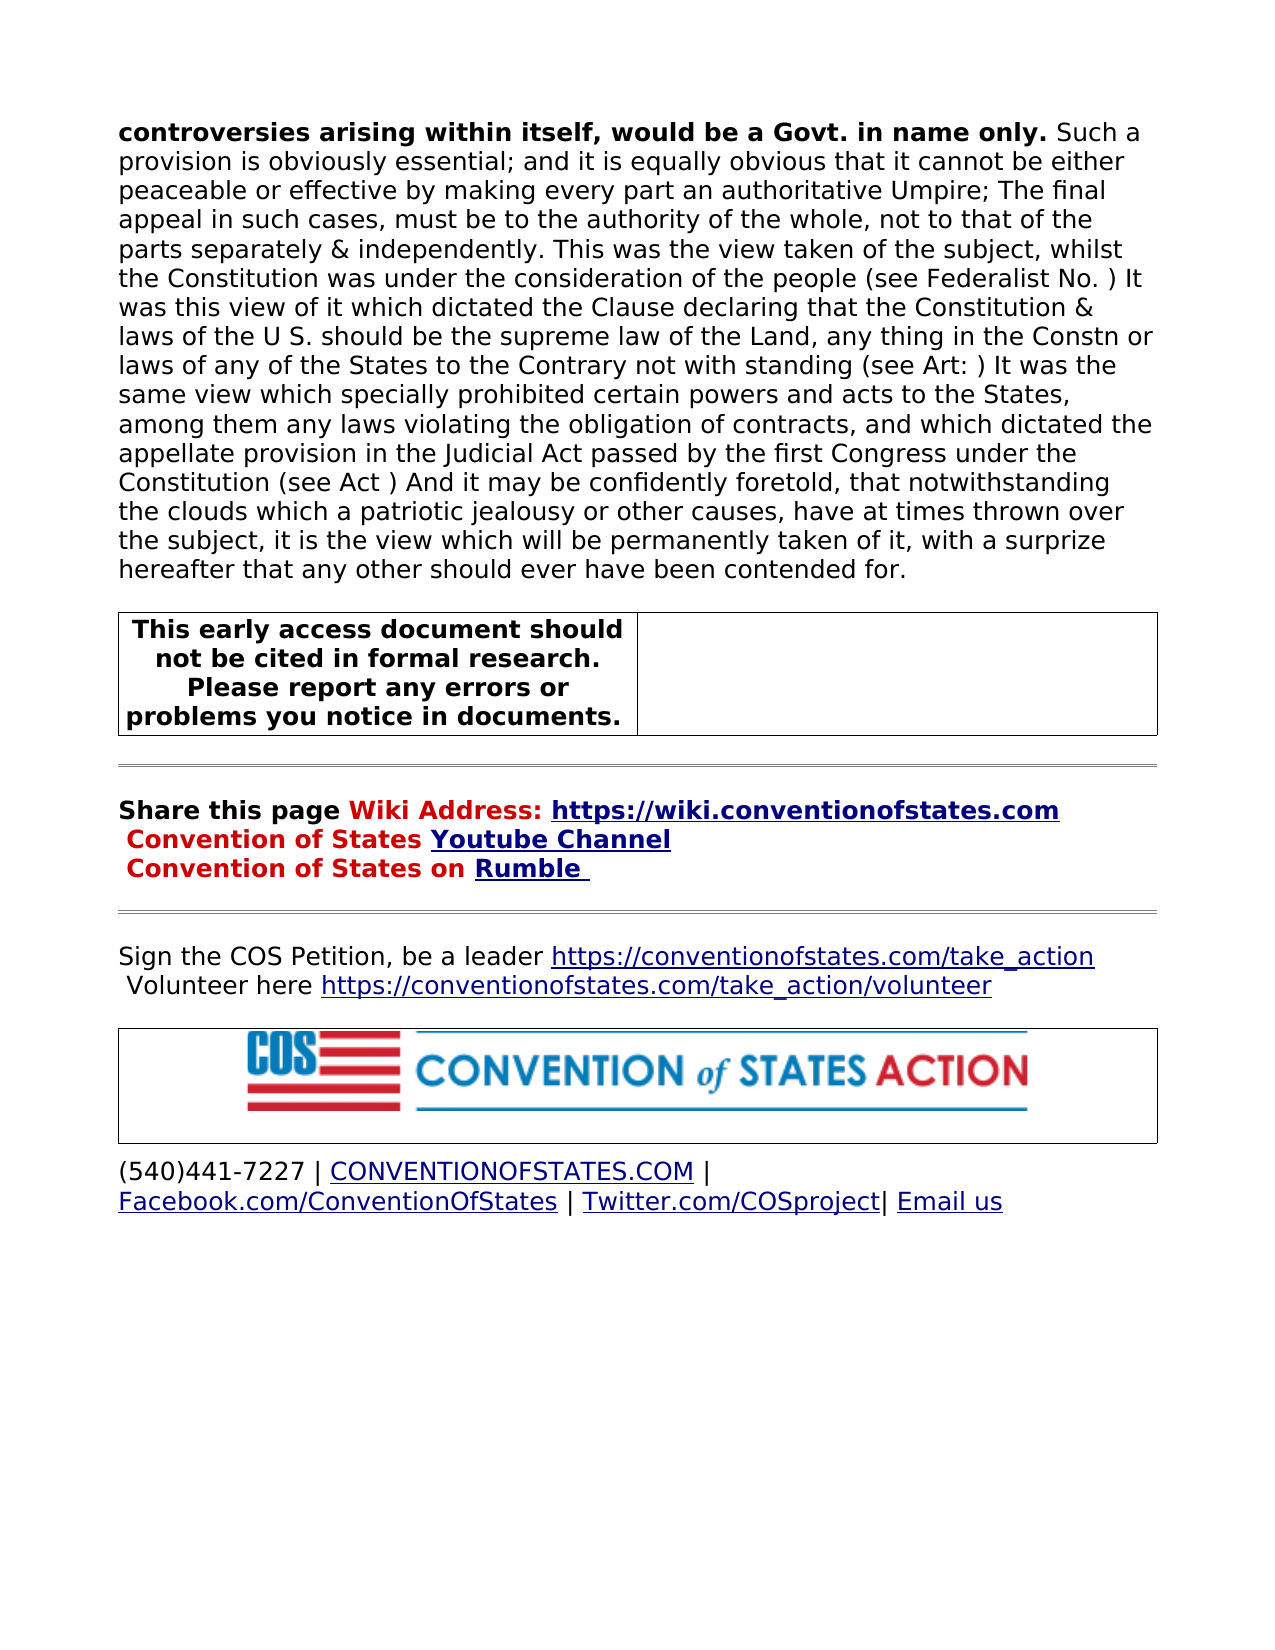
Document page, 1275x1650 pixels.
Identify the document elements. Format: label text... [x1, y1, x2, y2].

table_header [119, 1029, 1157, 1143]
text controversies arising within itself, would be a Govt. in name only. Such a provision is obviously essential; and it is equally obvious that it cannot be either peaceable or effective by making every part an authoritative Umpire; The final appeal in such cases, must be to the authority of the whole, not to that of the parts separately & independently. This was the view taken of the subject, whilst the Constitution was under the consideration of the people (see Federalist No. ) It was this view of it which dictated the Clause declaring that the Constitution & laws of the U S. should be the supreme law of the Land, any thing in the Constn or laws of any of the States to the Contrary not with standing (see Art: ) It was the same view which specially prohibited certain powers and acts to the States, among them any laws violating the obligation of contracts, and which dictated the appellate provision in the Judicial Act passed by the first Congress under the Constitution (see Act ) And it may be confidently foretold, that notwithstanding the clouds which a patriotic jealousy or other causes, have at times thrown over the subject, it is the view which will be permanently taken of it, with a surprize hereafter that any other should ever have been contended for. [118, 118, 1157, 585]
text Sign the COS Petition, be a leader https://conventionofstates.com/take_action Volunteer here https://conventionofstates.com/take_action/volunteer [118, 942, 1157, 1001]
picture [247, 1031, 1028, 1111]
table_header [638, 613, 1157, 735]
text Share this page Wiki Address: https://wiki.conventionofstates.com Convention of States Youtube Channel Convention of States on Rumble [118, 796, 1157, 883]
text (540)441-7227 | CONVENTIONOFSTATES.COM | Facebook.com/ConventionOfStates | Twitter.com/COSproject| Email us [118, 1158, 1157, 1216]
table_header This early access document should not be cited in formal research. Please report any errors or problems you notice in documents. [119, 613, 637, 735]
